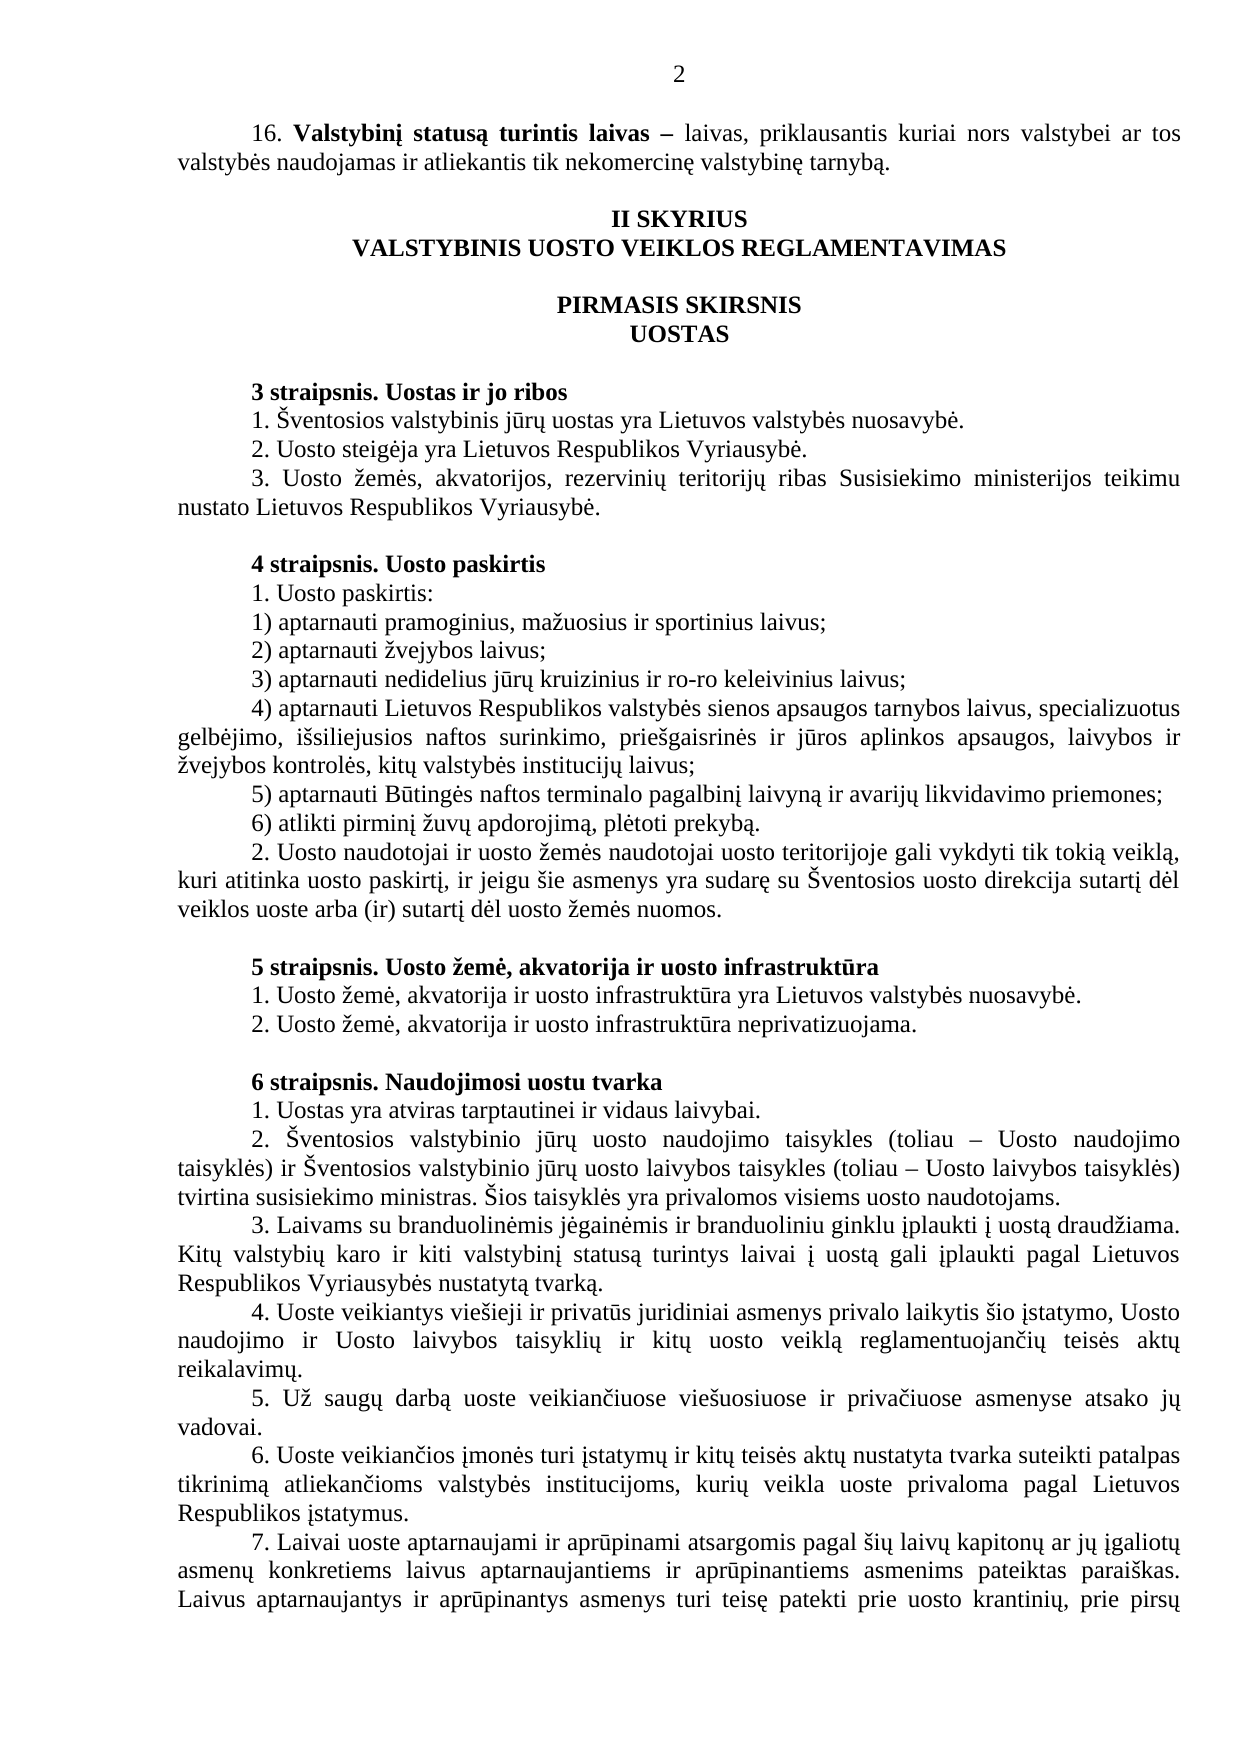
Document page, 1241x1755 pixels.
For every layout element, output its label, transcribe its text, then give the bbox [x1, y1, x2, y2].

text 3 straipsnis. Uostas ir jo ribos [177, 377, 1181, 406]
text VALSTYBINIS UOSTO VEIKLOS REGLAMENTAVIMAS [177, 233, 1181, 262]
text 7. Laivai uoste aptarnaujami ir aprūpinami atsargomis pagal šių laivų kapitonų ar jų įgaliotų asmenų konkretiems laivus aptarnaujantiems ir aprūpinantiems asmenims pateiktas paraiškas. Laivus aptarnaujantys ir aprūpinantys asmenys turi teisę patekti prie uosto krantinių, prie pirsų [177, 1527, 1181, 1613]
text 2. Šventosios valstybinio jūrų uosto naudojimo taisykles (toliau – Uosto naudojimo taisyklės) ir Šventosios valstybinio jūrų uosto laivybos taisykles (toliau – Uosto laivybos taisyklės) tvirtina susisiekimo ministras. Šios taisyklės yra privalomos visiems uosto naudotojams. [177, 1124, 1181, 1211]
text 4 straipsnis. Uosto paskirtis [177, 549, 1181, 578]
text 2. Uosto žemė, akvatorija ir uosto infrastruktūra neprivatizuojama. [177, 1009, 1181, 1038]
text 5. Už saugų darbą uoste veikiančiuose viešuosiuose ir privačiuose asmenyse atsako jų vadovai. [177, 1383, 1181, 1441]
text 5) aptarnauti Būtingės naftos terminalo pagalbinį laivyną ir avarijų likvidavimo priemones; [177, 779, 1181, 808]
text 5 straipsnis. Uosto žemė, akvatorija ir uosto infrastruktūra [177, 952, 1181, 981]
text 1. Uosto žemė, akvatorija ir uosto infrastruktūra yra Lietuvos valstybės nuosavybė. [177, 981, 1181, 1009]
text 16. Valstybinį statusą turintis laivas – laivas, priklausantis kuriai nors valstybei ar tos valstybės naudojamas ir atliekantis tik nekomercinę valstybinę tarnybą. [177, 118, 1181, 176]
text PIRMASIS SKIRSNIS [177, 291, 1181, 319]
text 2. Uosto steigėja yra Lietuvos Respublikos Vyriausybė. [177, 434, 1181, 463]
text 3. Laivams su branduolinėmis jėgainėmis ir branduoliniu ginklu įplaukti į uostą draudžiama. Kitų valstybių karo ir kiti valstybinį statusą turintys laivai į uostą gali įplaukti pagal Lietuvos Respublikos Vyriausybės nustatytą tvarką. [177, 1211, 1181, 1297]
text 1) aptarnauti pramoginius, mažuosius ir sportinius laivus; [177, 607, 1181, 636]
text 2. Uosto naudotojai ir uosto žemės naudotojai uosto teritorijoje gali vykdyti tik tokią veiklą, kuri atitinka uosto paskirtį, ir jeigu šie asmenys yra sudarę su Šventosios uosto direkcija sutartį dėl veiklos uoste arba (ir) sutartį dėl uosto žemės nuomos. [177, 837, 1181, 923]
text 6 straipsnis. Naudojimosi uostu tvarka [177, 1067, 1181, 1096]
text 3. Uosto žemės, akvatorijos, rezervinių teritorijų ribas Susisiekimo ministerijos teikimu nustato Lietuvos Respublikos Vyriausybė. [177, 463, 1181, 521]
text 4. Uoste veikiantys viešieji ir privatūs juridiniai asmenys privalo laikytis šio įstatymo, Uosto naudojimo ir Uosto laivybos taisyklių ir kitų uosto veiklą reglamentuojančių teisės aktų reikalavimų. [177, 1297, 1181, 1383]
text 6. Uoste veikiančios įmonės turi įstatymų ir kitų teisės aktų nustatyta tvarka suteikti patalpas tikrinimą atliekančioms valstybės institucijoms, kurių veikla uoste privaloma pagal Lietuvos Respublikos įstatymus. [177, 1441, 1181, 1527]
text 2) aptarnauti žvejybos laivus; [177, 636, 1181, 664]
text 4) aptarnauti Lietuvos Respublikos valstybės sienos apsaugos tarnybos laivus, specializuotus gelbėjimo, išsiliejusios naftos surinkimo, priešgaisrinės ir jūros aplinkos apsaugos, laivybos ir žvejybos kontrolės, kitų valstybės institucijų laivus; [177, 693, 1181, 779]
text UOSTAS [177, 319, 1181, 348]
text II SKYRIUS [177, 204, 1181, 233]
text 6) atlikti pirminį žuvų apdorojimą, plėtoti prekybą. [177, 808, 1181, 837]
text 1. Uosto paskirtis: [177, 578, 1181, 607]
text 1. Šventosios valstybinis jūrų uostas yra Lietuvos valstybės nuosavybė. [177, 406, 1181, 434]
text 3) aptarnauti nedidelius jūrų kruizinius ir ro-ro keleivinius laivus; [177, 664, 1181, 693]
text 1. Uostas yra atviras tarptautinei ir vidaus laivybai. [177, 1096, 1181, 1124]
